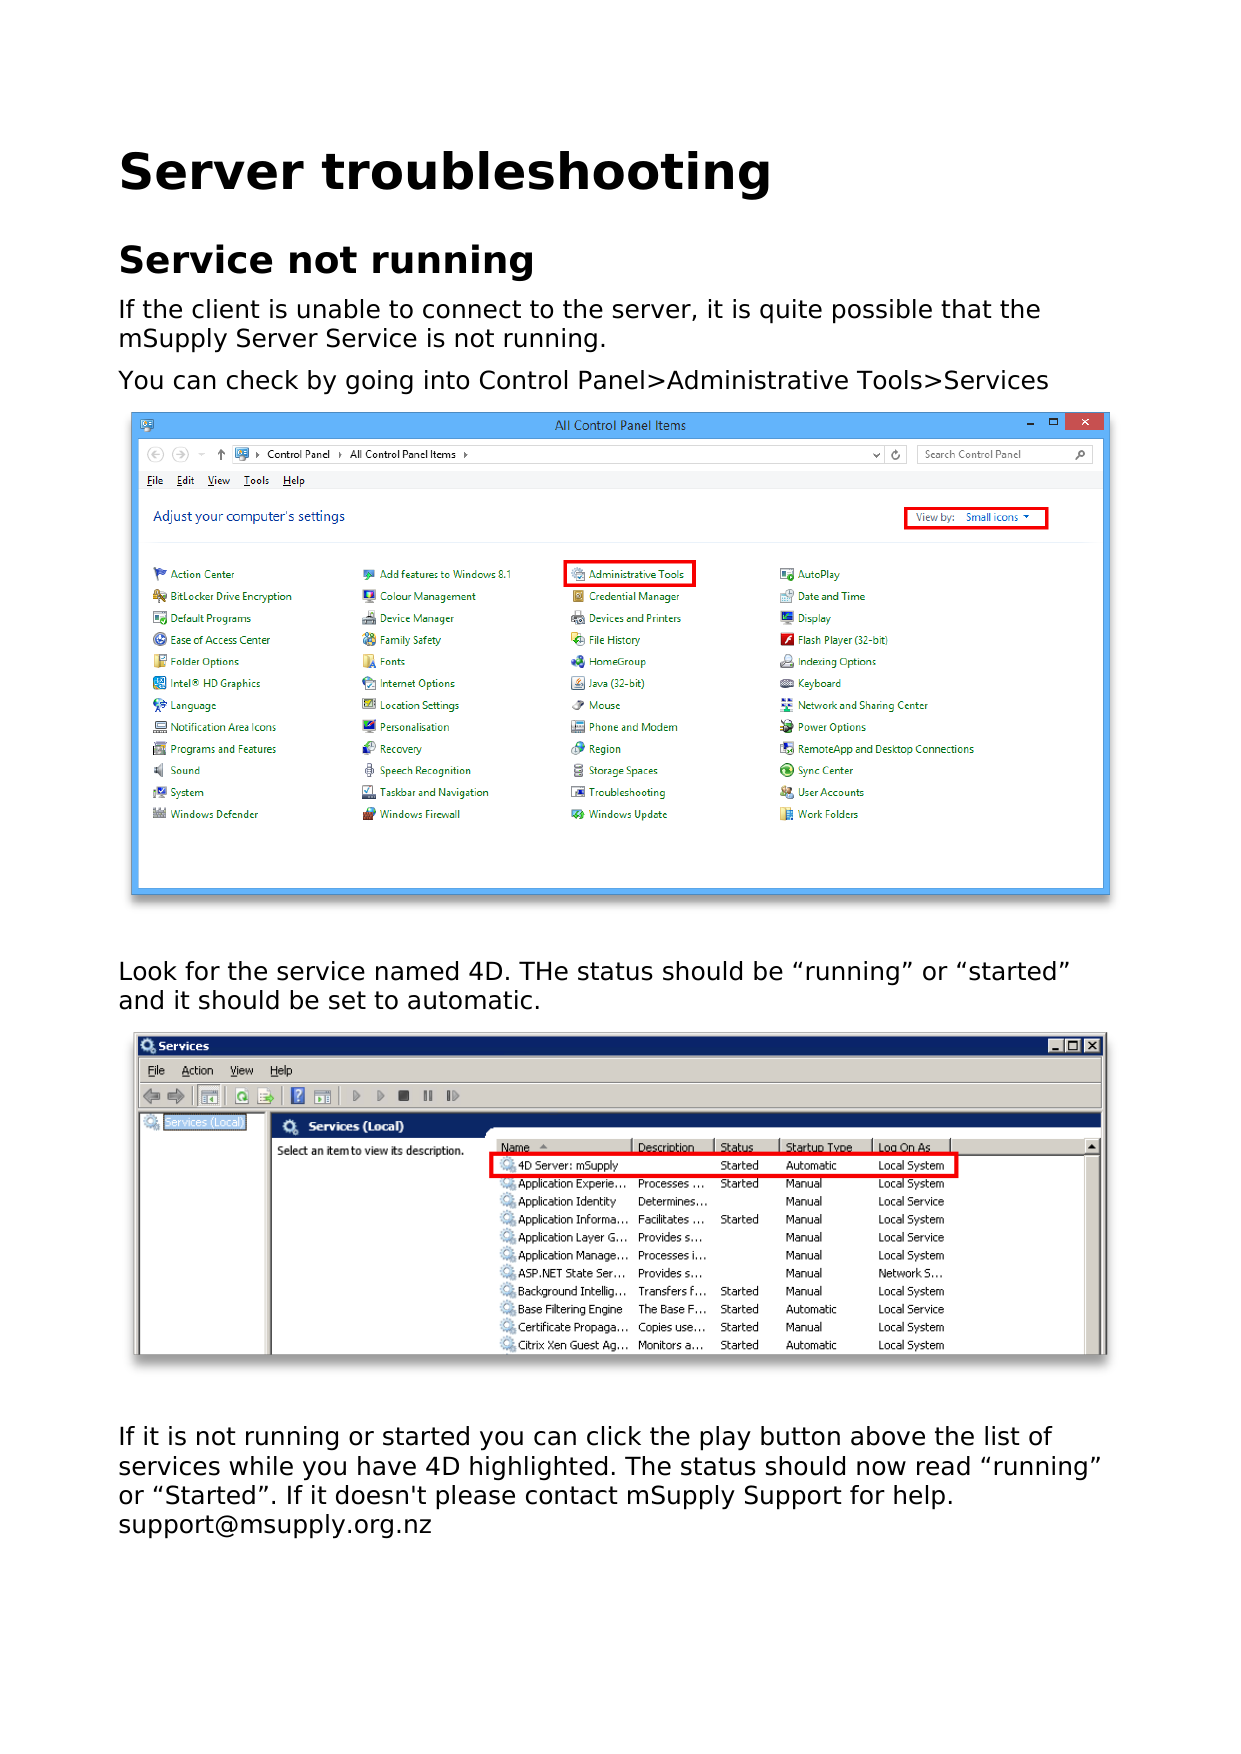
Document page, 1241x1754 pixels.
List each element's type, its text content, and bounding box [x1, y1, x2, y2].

subtitle Service not running [118, 239, 1122, 282]
text You can check by going into Control Panel>Administrative Tools>Services [118, 366, 1122, 395]
picture [118, 407, 1123, 916]
picture [118, 1028, 1123, 1381]
text Look for the service named 4D. THe status should be “running” or “started” and it should be set to automatic. [118, 957, 1122, 1016]
text If the client is unable to connect to the server, it is quite possible that the mSupply Server Service is not running. [118, 295, 1122, 353]
text If it is not running or started you can click the play button above the list of services while you have 4D highlighted. The status should now read “running” or “Started”. If it doesn't please contact mSupply Support for help. support@msupply.org.nz [118, 1423, 1122, 1539]
subtitle Server troubleshooting [118, 143, 1122, 201]
